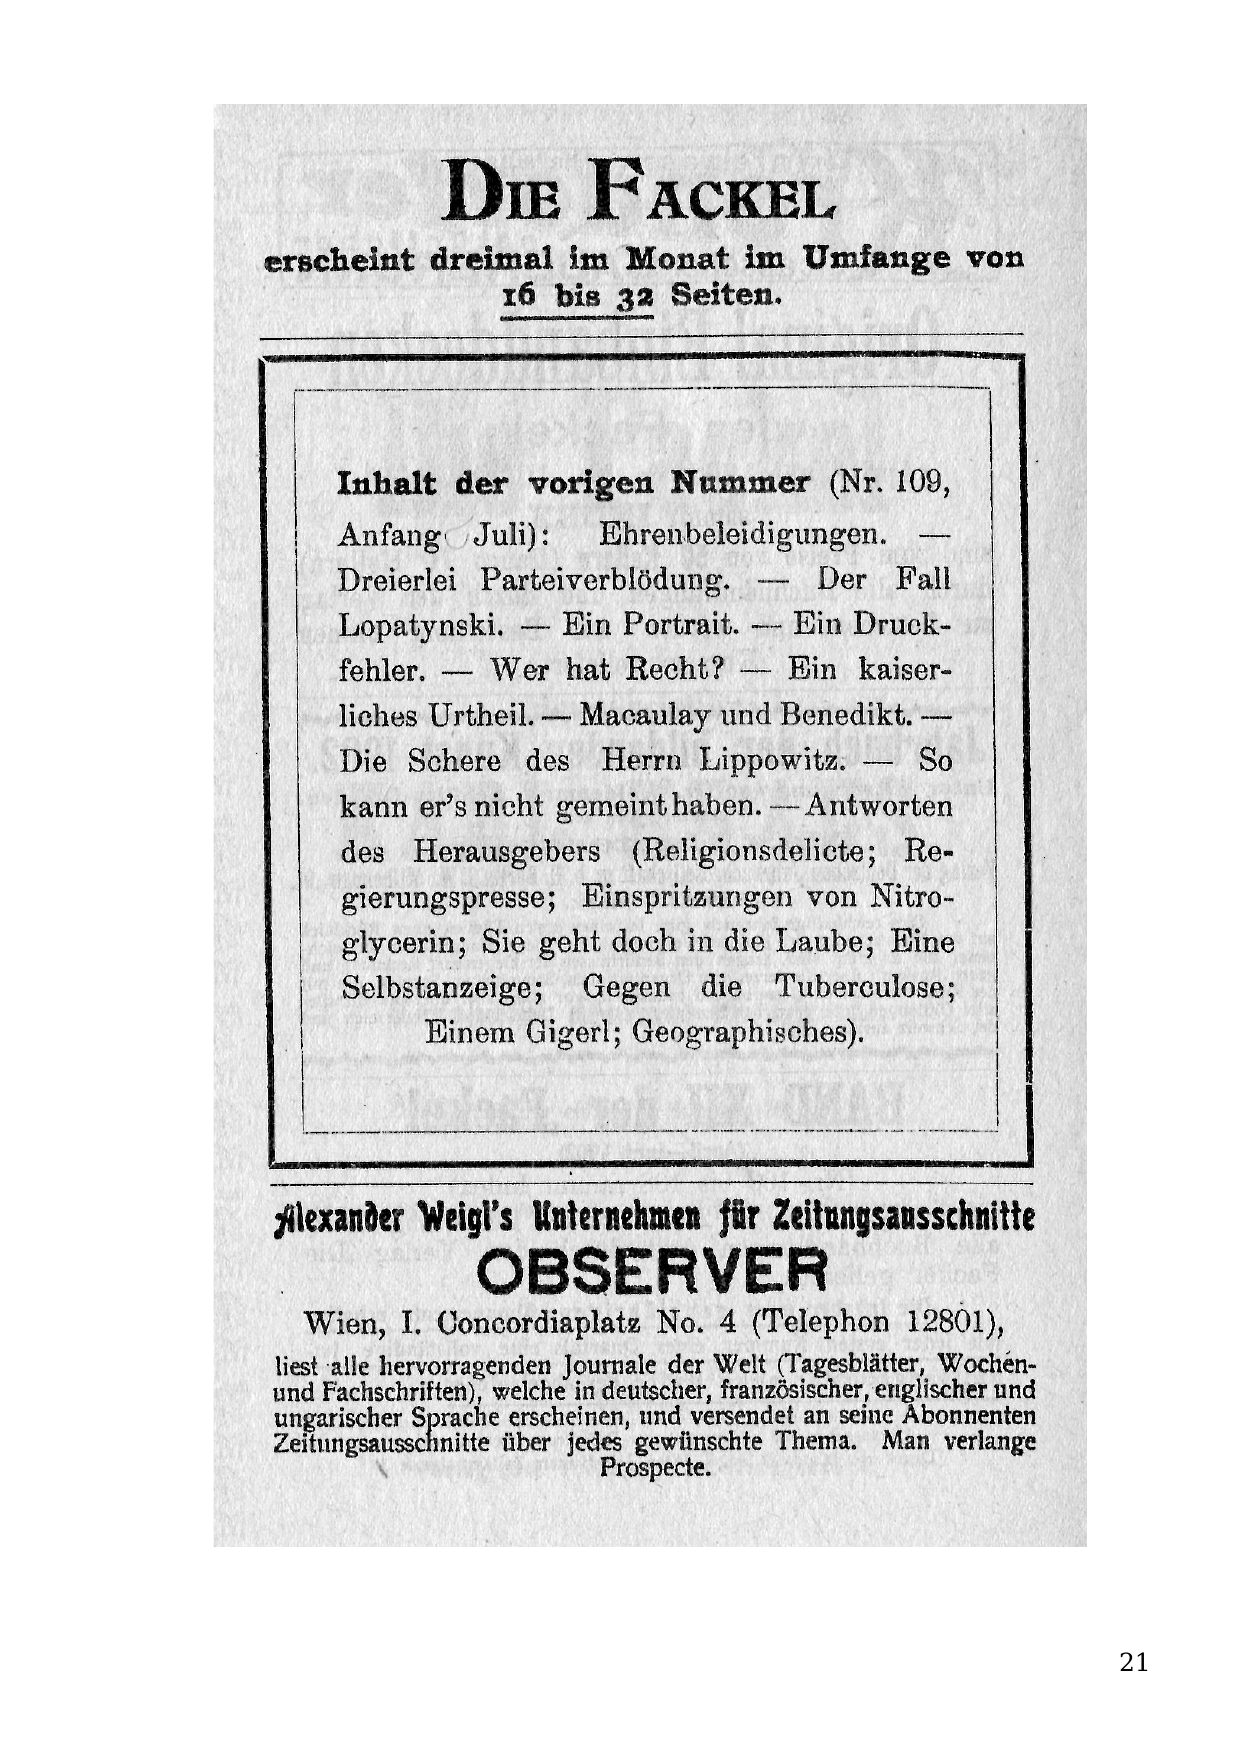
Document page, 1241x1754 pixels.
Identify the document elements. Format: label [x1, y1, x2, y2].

picture [213, 104, 1087, 1547]
